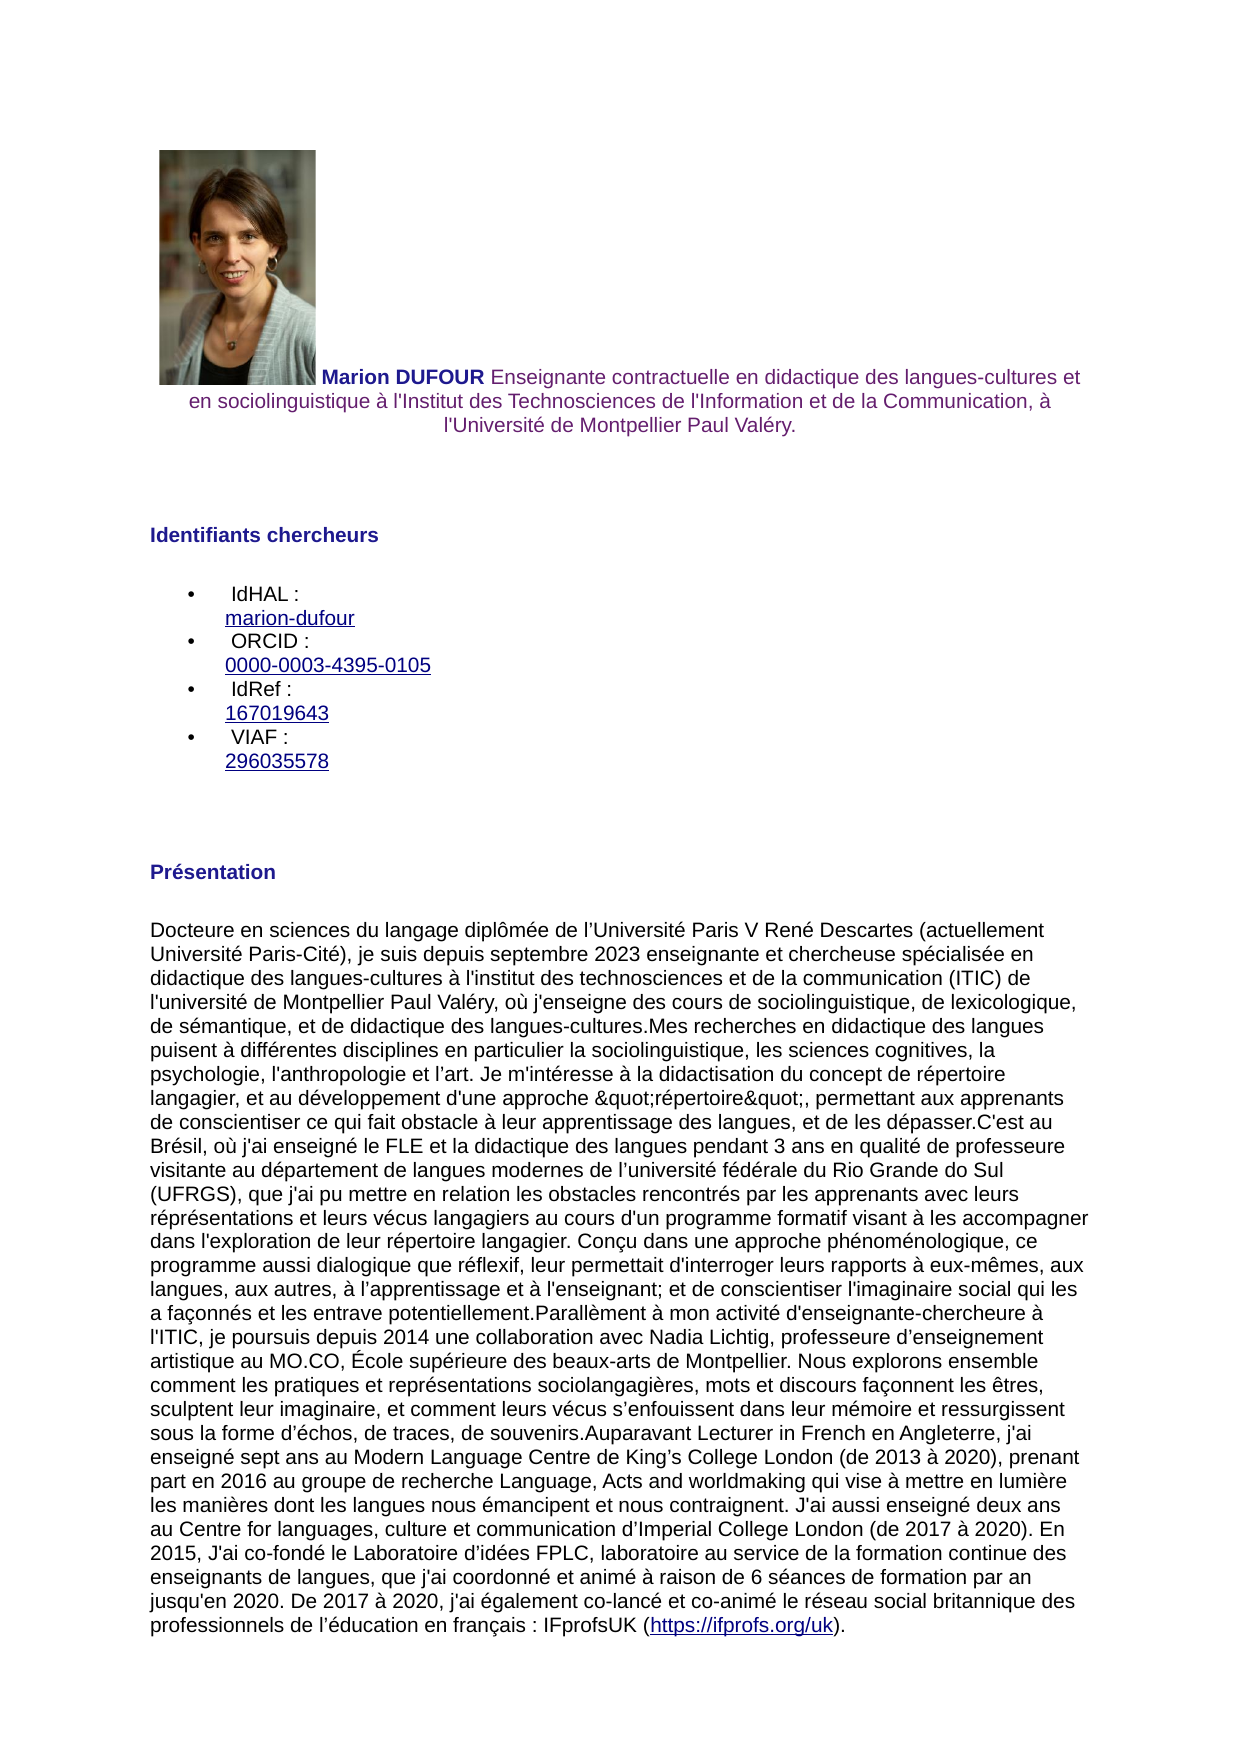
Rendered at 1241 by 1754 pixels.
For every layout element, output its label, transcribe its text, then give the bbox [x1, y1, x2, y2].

list 296035578 [187, 749, 1090, 773]
picture [159, 150, 316, 385]
list VIAF : [187, 725, 1090, 749]
list IdHAL : [187, 581, 1090, 605]
text Docteure en sciences du langage diplômée de l’Université Paris V René Descartes (actuellement Université Paris-Cité), je suis depuis septembre 2023 enseignante et chercheuse spécialisée en didactique des langues-cultures à l'institut des technosciences et de la communication (ITIC) de l'université de Montpellier Paul Valéry, où j'enseigne des cours de sociolinguistique, de lexicologique, de sémantique, et de didactique des langues-cultures.Mes recherches en didactique des langues puisent à différentes disciplines en particulier la sociolinguistique, les sciences cognitives, la psychologie, l'anthropologie et l’art. Je m'intéresse à la didactisation du concept de répertoire langagier, et au développement d'une approche &quot;répertoire&quot;, permettant aux apprenants de conscientiser ce qui fait obstacle à leur apprentissage des langues, et de les dépasser.C'est au Brésil, où j'ai enseigné le FLE et la didactique des langues pendant 3 ans en qualité de professeure visitante au département de langues modernes de l’université fédérale du Rio Grande do Sul (UFRGS), que j'ai pu mettre en relation les obstacles rencontrés par les apprenants avec leurs réprésentations et leurs vécus langagiers au cours d'un programme formatif visant à les accompagner dans l'exploration de leur répertoire langagier. Conçu dans une approche phénoménologique, ce programme aussi dialogique que réflexif, leur permettait d'interroger leurs rapports à eux-mêmes, aux langues, aux autres, à l’apprentissage et à l'enseignant; et de conscientiser l'imaginaire social qui les a façonnés et les entrave potentiellement.Parallèment à mon activité d'enseignante-chercheure à l'ITIC, je poursuis depuis 2014 une collaboration avec Nadia Lichtig, professeure d’enseignement artistique au MO.CO, École supérieure des beaux-arts de Montpellier. Nous explorons ensemble comment les pratiques et représentations sociolangagières, mots et discours façonnent les êtres, sculptent leur imaginaire, et comment leurs vécus s’enfouissent dans leur mémoire et ressurgissent sous la forme d’échos, de traces, de souvenirs.Auparavant Lecturer in French en Angleterre, j'ai enseigné sept ans au Modern Language Centre de King’s College London (de 2013 à 2020), prenant part en 2016 au groupe de recherche Language, Acts and worldmaking qui vise à mettre en lumière les manières dont les langues nous émancipent et nous contraignent. J'ai aussi enseigné deux ans au Centre for languages, culture et communication d’Imperial College London (de 2017 à 2020). En 2015, J'ai co-fondé le Laboratoire d’idées FPLC, laboratoire au service de la formation continue des enseignants de langues, que j'ai coordonné et animé à raison de 6 séances de formation par an jusqu'en 2020. De 2017 à 2020, j'ai également co-lancé et co-animé le réseau social britannique des professionnels de l’éducation en français : IFprofsUK (https://ifprofs.org/uk). [150, 918, 1090, 1637]
subtitle Marion DUFOUR Enseignante contractuelle en didactique des langues-cultures et en sociolinguistique à l'Institut des Technosciences de l'Information et de la Communication, à l'Université de Montpellier Paul Valéry. [150, 150, 1090, 437]
list 0000-0003-4395-0105 [187, 653, 1090, 677]
list marion-dufour [187, 605, 1090, 629]
list ORCID : [187, 629, 1090, 653]
subtitle Identifiants chercheurs [150, 523, 1090, 547]
list IdRef : [187, 677, 1090, 701]
subtitle Présentation [150, 859, 1090, 883]
list 167019643 [187, 701, 1090, 725]
